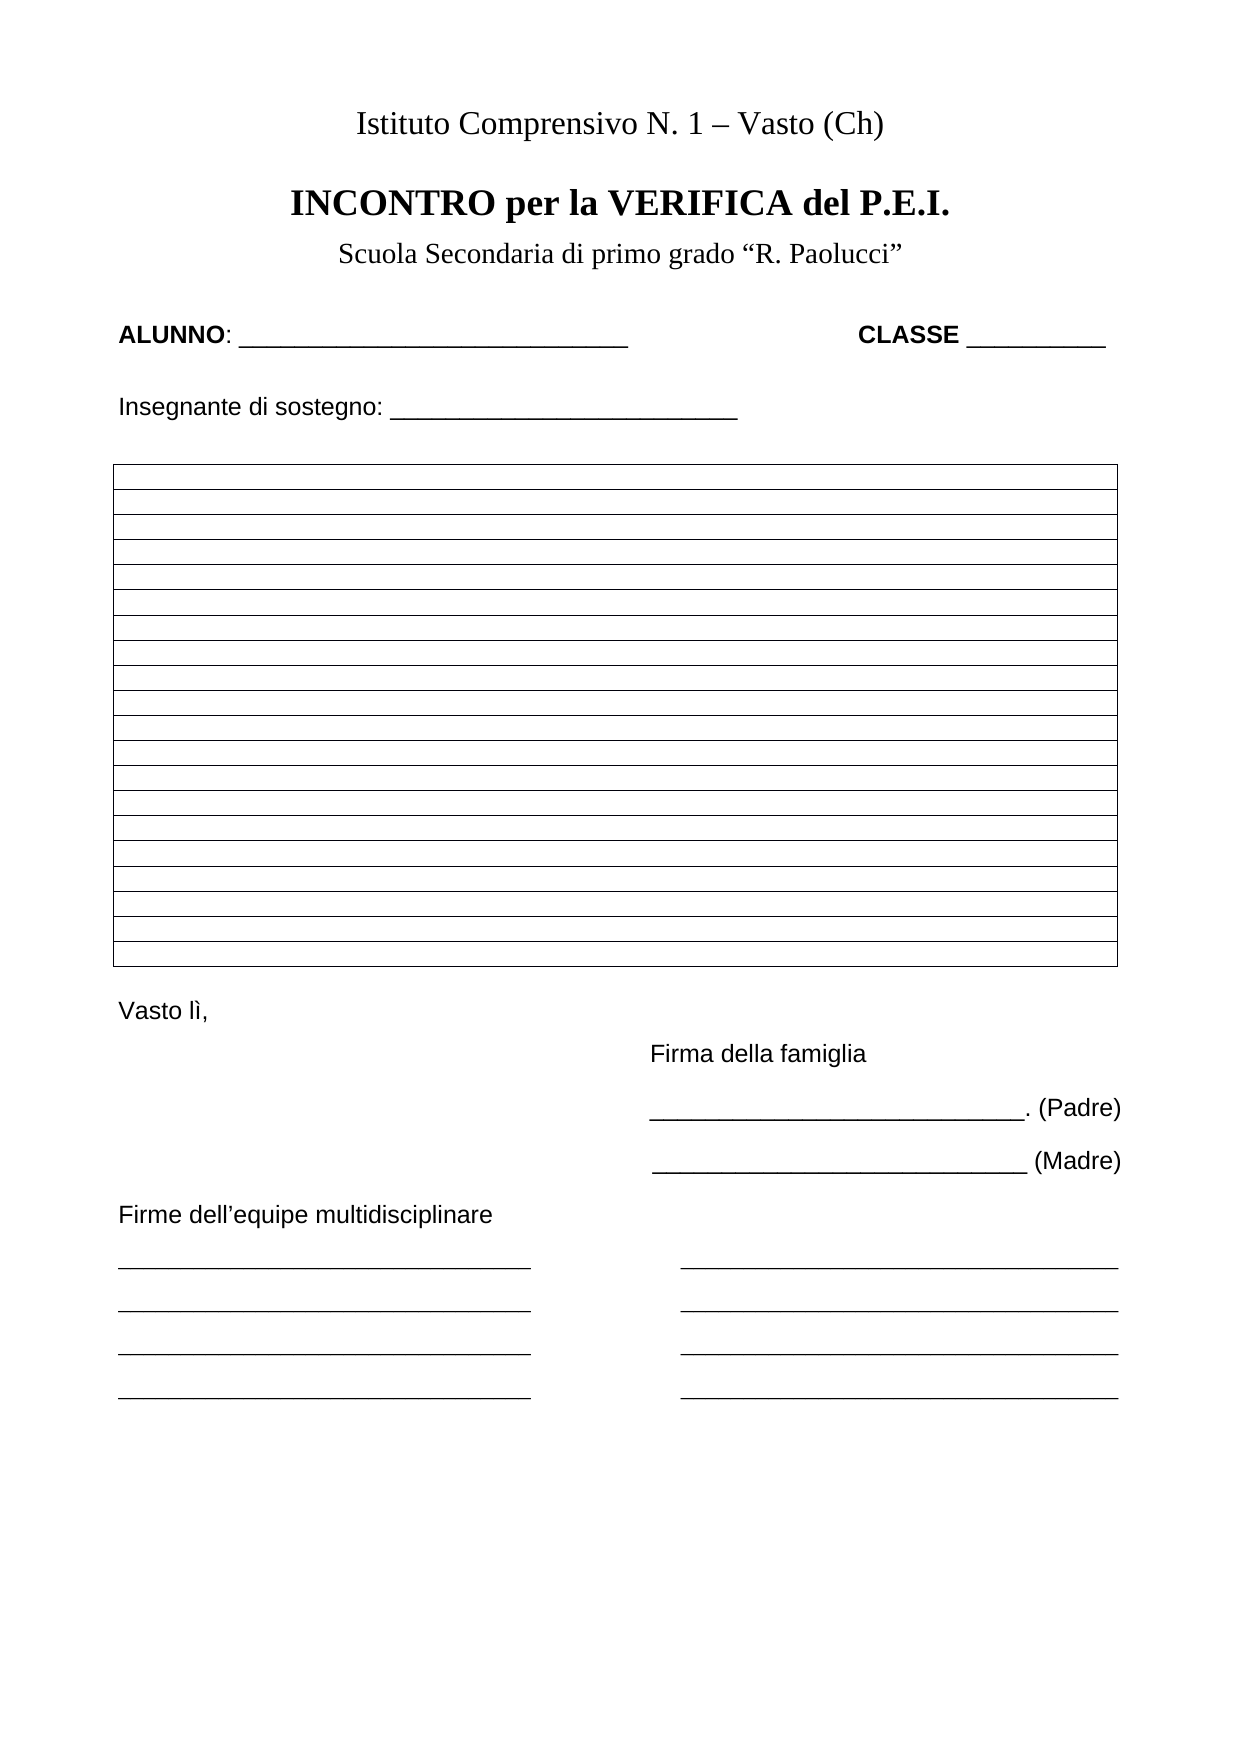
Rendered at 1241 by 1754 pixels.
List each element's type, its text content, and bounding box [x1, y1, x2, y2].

table_header [114, 465, 1117, 489]
table_cell [114, 867, 1117, 891]
text _________________________________ ___________________________________ [118, 1286, 1122, 1315]
table_cell [114, 841, 1117, 866]
text Scuola Secondaria di primo grado “R. Paolucci” [118, 236, 1122, 269]
text Insegnante di sostegno: _________________________ [118, 392, 1122, 421]
table_cell [114, 616, 1117, 639]
text ALUNNO: ____________________________ CLASSE __________ [118, 320, 1122, 349]
table_cell [114, 766, 1117, 790]
table_cell [114, 691, 1117, 715]
text _________________________________ ___________________________________ [118, 1243, 1122, 1272]
table_cell [114, 666, 1117, 690]
table_cell [114, 540, 1117, 564]
text _________________________________ ___________________________________ [118, 1329, 1122, 1358]
text Vasto lì, [118, 996, 1122, 1024]
table_cell [114, 942, 1117, 966]
text Firme dell’equipe multidisciplinare [118, 1200, 1122, 1229]
text ___________________________. (Padre) [118, 1093, 1122, 1121]
table_cell [114, 917, 1117, 941]
text _________________________________ ___________________________________ [118, 1373, 1122, 1401]
table_cell [114, 515, 1117, 539]
table_cell [114, 565, 1117, 589]
table_cell [114, 716, 1117, 740]
table_cell [114, 490, 1117, 514]
table_cell [114, 791, 1117, 815]
table_cell [114, 590, 1117, 614]
text Firma della famiglia [634, 1039, 1122, 1068]
text Istituto Comprensivo N. 1 – Vasto (Ch) [118, 103, 1122, 142]
table_cell [114, 892, 1117, 916]
text INCONTRO per la VERIFICA del P.E.I. [118, 180, 1122, 223]
text ___________________________ (Madre) [118, 1146, 1122, 1175]
table_cell [114, 816, 1117, 840]
table_cell [114, 741, 1117, 765]
table_cell [114, 641, 1117, 665]
